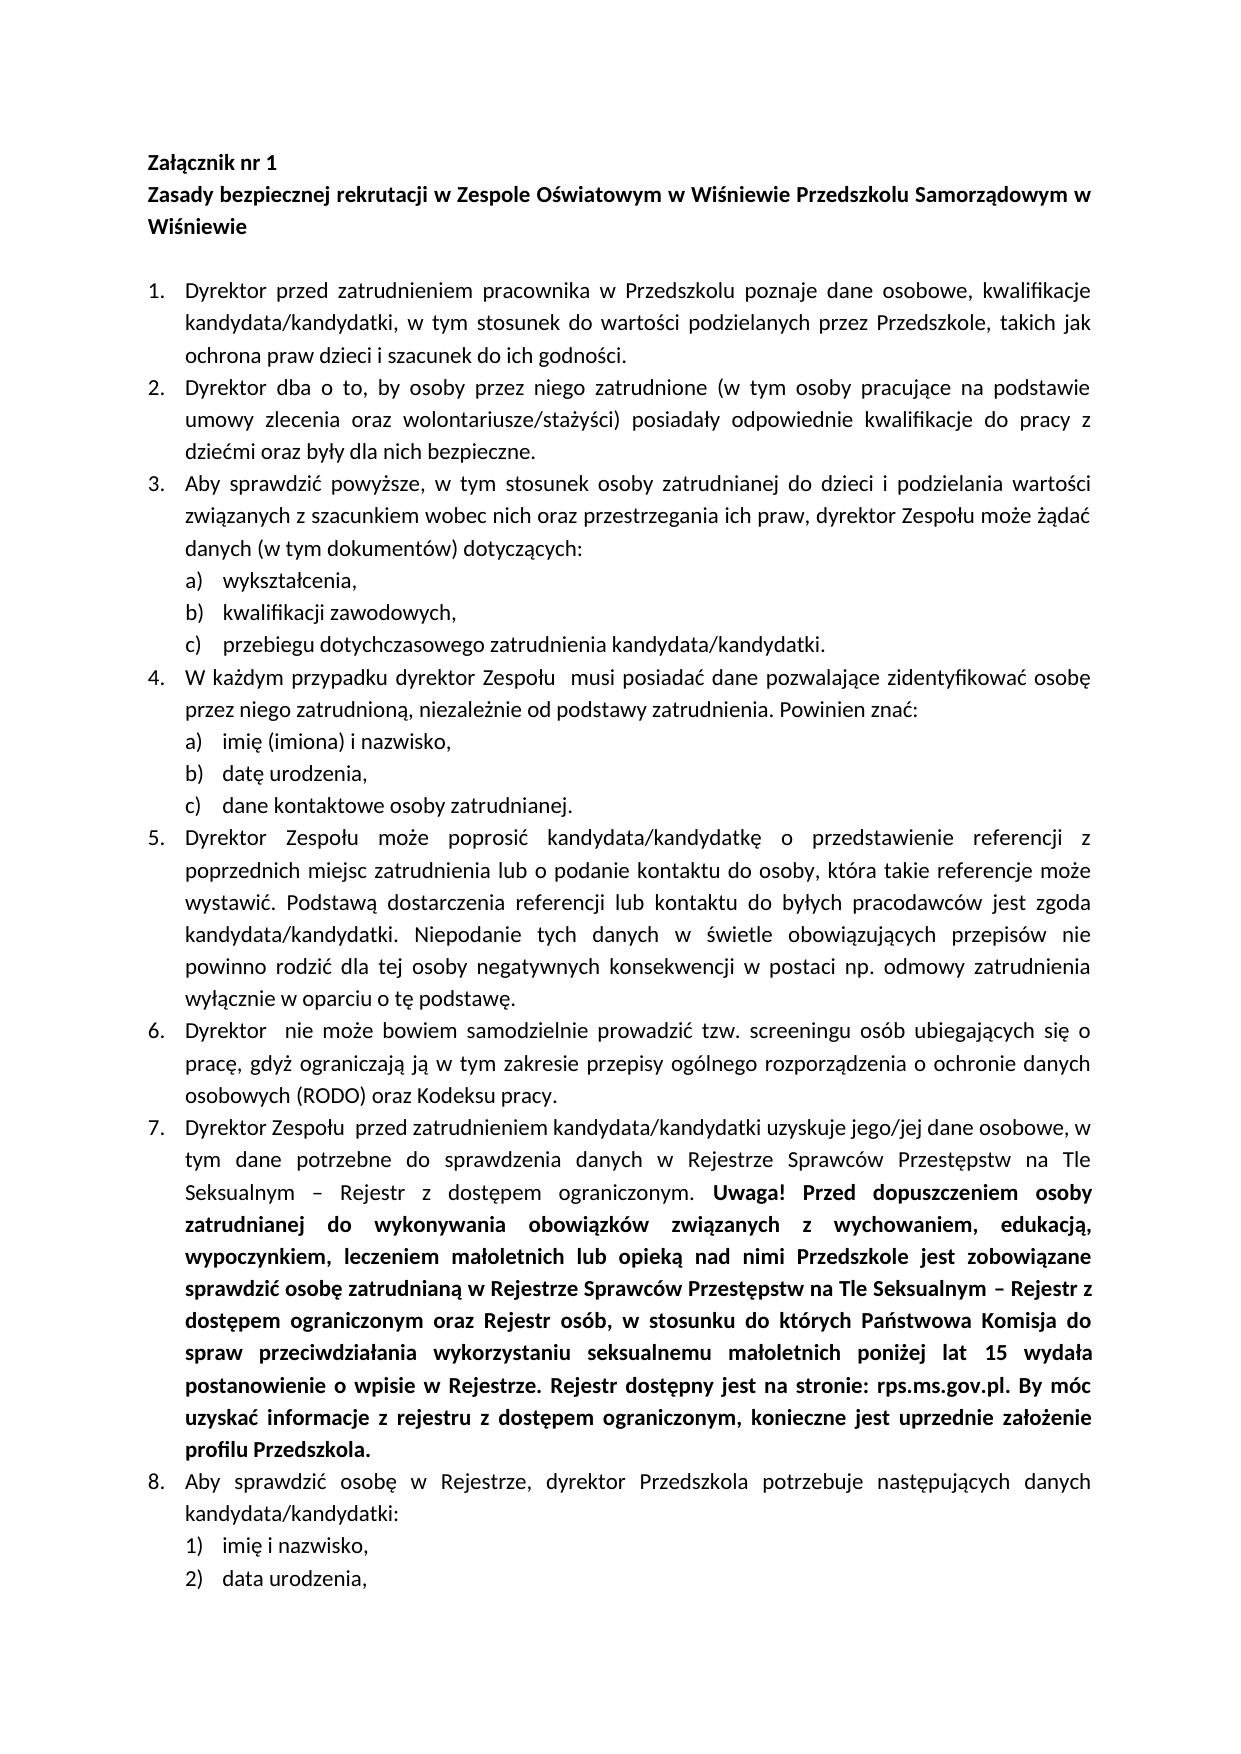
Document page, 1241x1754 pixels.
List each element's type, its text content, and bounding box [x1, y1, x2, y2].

list wykształcenia, [185, 566, 1093, 594]
list Dyrektor Zespołu może poprosić kandydata/kandydatkę o przedstawienie referencji z poprzednich miejsc zatrudnienia lub o podanie kontaktu do osoby, która takie referencje może wystawić. Podstawą dostarczenia referencji lub kontaktu do byłych pracodawców jest zgoda kandydata/kandydatki. Niepodanie tych danych w świetle obowiązujących przepisów nie powinno rodzić dla tej osoby negatywnych konsekwencji w postaci np. odmowy zatrudnienia wyłącznie w oparciu o tę podstawę. [148, 823, 1093, 1012]
list Aby sprawdzić powyższe, w tym stosunek osoby zatrudnianej do dzieci i podzielania wartości związanych z szacunkiem wobec nich oraz przestrzegania ich praw, dyrektor Zespołu może żądać danych (w tym dokumentów) dotyczących: [148, 469, 1093, 562]
text Zasady bezpiecznej rekrutacji w Zespole Oświatowym w Wiśniewie Przedszkolu Samorządowym w Wiśniewie [148, 180, 1093, 240]
list Aby sprawdzić osobę w Rejestrze, dyrektor Przedszkola potrzebuje następujących danych kandydata/kandydatki: [148, 1467, 1093, 1527]
list Dyrektor dba o to, by osoby przez niego zatrudnione (w tym osoby pracujące na podstawie umowy zlecenia oraz wolontariusze/stażyści) posiadały odpowiednie kwalifikacje do pracy z dziećmi oraz były dla nich bezpieczne. [148, 373, 1093, 465]
list W każdym przypadku dyrektor Zespołu musi posiadać dane pozwalające zidentyfikować osobę przez niego zatrudnioną, niezależnie od podstawy zatrudnienia. Powinien znać: [148, 663, 1093, 723]
list Dyrektor nie może bowiem samodzielnie prowadzić tzw. screeningu osób ubiegających się o pracę, gdyż ograniczają ją w tym zakresie przepisy ogólnego rozporządzenia o ochronie danych osobowych (RODO) oraz Kodeksu pracy. [148, 1017, 1093, 1109]
list Dyrektor przed zatrudnieniem pracownika w Przedszkolu poznaje dane osobowe, kwalifikacje kandydata/kandydatki, w tym stosunek do wartości podzielanych przez Przedszkole, takich jak ochrona praw dzieci i szacunek do ich godności. [148, 276, 1093, 369]
text Załącznik nr 1 [148, 148, 1093, 176]
list data urodzenia, [185, 1564, 1093, 1592]
list datę urodzenia, [185, 759, 1093, 787]
list imię i nazwisko, [185, 1532, 1093, 1560]
list dane kontaktowe osoby zatrudnianej. [185, 791, 1093, 819]
list przebiegu dotychczasowego zatrudnienia kandydata/kandydatki. [185, 630, 1093, 658]
list Dyrektor Zespołu przed zatrudnieniem kandydata/kandydatki uzyskuje jego/jej dane osobowe, w tym dane potrzebne do sprawdzenia danych w Rejestrze Sprawców Przestępstw na Tle Seksualnym – Rejestr z dostępem ograniczonym. Uwaga! Przed dopuszczeniem osoby zatrudnianej do wykonywania obowiązków związanych z wychowaniem, edukacją, wypoczynkiem, leczeniem małoletnich lub opieką nad nimi Przedszkole jest zobowiązane sprawdzić osobę zatrudnianą w Rejestrze Sprawców Przestępstw na Tle Seksualnym – Rejestr z dostępem ograniczonym oraz Rejestr osób, w stosunku do których Państwowa Komisja do spraw przeciwdziałania wykorzystaniu seksualnemu małoletnich poniżej lat 15 wydała postanowienie o wpisie w Rejestrze. Rejestr dostępny jest na stronie: rps.ms.gov.pl. By móc uzyskać informacje z rejestru z dostępem ograniczonym, konieczne jest uprzednie założenie profilu Przedszkola. [148, 1113, 1093, 1463]
list kwalifikacji zawodowych, [185, 598, 1093, 626]
list imię (imiona) i nazwisko, [185, 727, 1093, 755]
